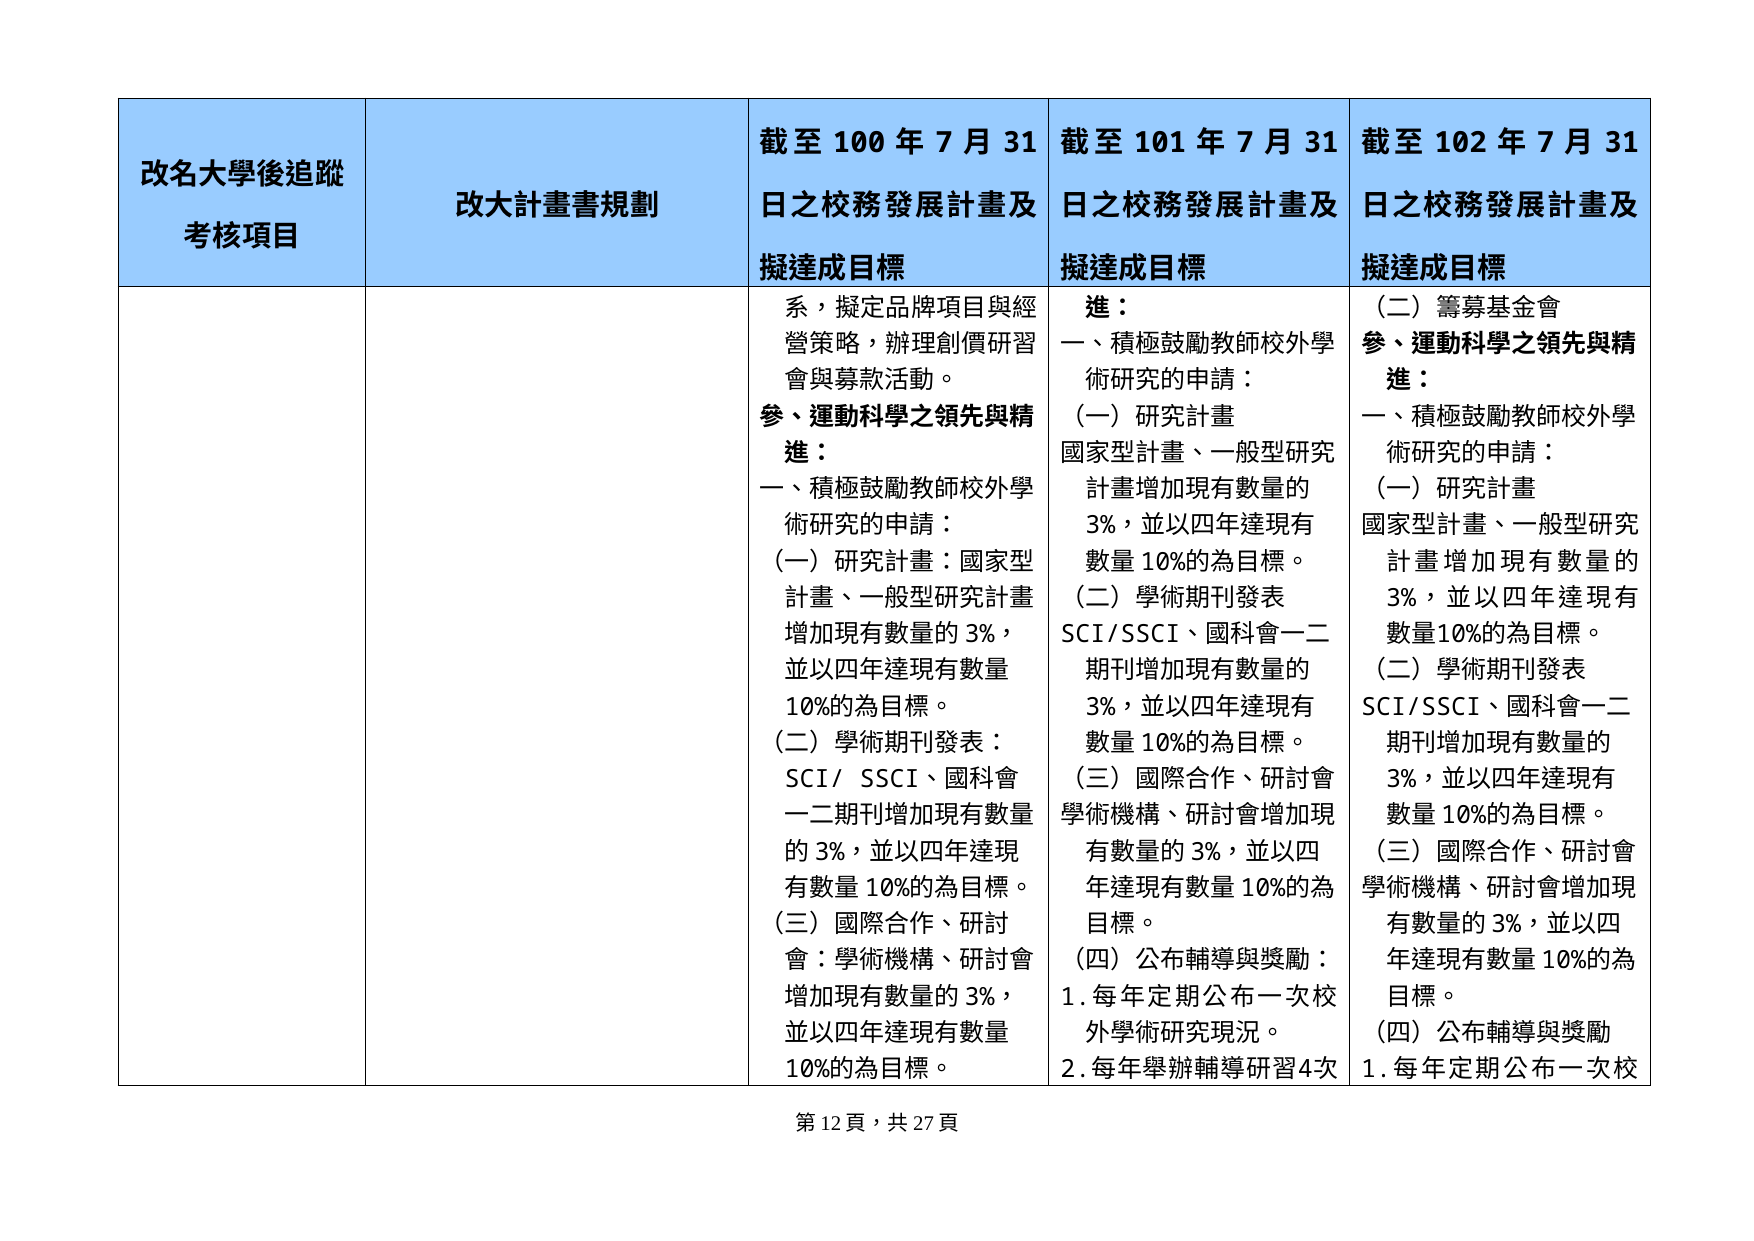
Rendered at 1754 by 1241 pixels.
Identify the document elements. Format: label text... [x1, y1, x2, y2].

table_header 截至101年7月31日之校務發展計畫及擬達成目標 [1049, 99, 1349, 286]
table_cell 進： 一、積極鼓勵教師校外學術研究的申請： （一）研究計畫 國家型計畫、一般型研究計畫增加現有數量的3%，並以四年達現有數量10%的為目標。 （二）學術期刊發表 SCI/SSCI、國科會一二期刊增加現有數量的3%，並以四年達現有數量10%的為目標。 （三）國際合作、研討會 學術機構、研討會增加現有數量的3%，並以四年達現有數量10%的為目標。 （四）公布輔導與獎勵： 1.每年定期公布一次校外學術研究現況。 2.每年舉辦輔導研習4次 [1049, 287, 1349, 1085]
table_cell 系，擬定品牌項目與經營策略，辦理創價研習會與募款活動。 參、運動科學之領先與精進： 一、積極鼓勵教師校外學術研究的申請： （一）研究計畫：國家型計畫、一般型研究計畫增加現有數量的3%，並以四年達現有數量10%的為目標。 （二）學術期刊發表：SCI/ SSCI、國科會一二期刊增加現有數量的3%，並以四年達現有數量10%的為目標。 （三）國際合作、研討會：學術機構、研討會增加現有數量的3%，並以四年達現有數量10%的為目標。 [749, 287, 1048, 1085]
table_header 截至102年7月31日之校務發展計畫及擬達成目標 [1350, 99, 1650, 286]
table_header 截至100年7月31日之校務發展計畫及擬達成目標 [749, 99, 1048, 286]
table_cell （二）籌募基金會 參、運動科學之領先與精進： 一、積極鼓勵教師校外學術研究的申請： （一）研究計畫 國家型計畫、一般型研究計畫增加現有數量的3%，並以四年達現有數量10%的為目標。 （二）學術期刊發表 SCI/SSCI、國科會一二期刊增加現有數量的3%，並以四年達現有數量10%的為目標。 （三）國際合作、研討會 學術機構、研討會增加現有數量的3%，並以四年達現有數量10%的為目標。 （四）公布輔導與獎勵 1.每年定期公布一次校 [1350, 287, 1650, 1085]
table_header 改名大學後追蹤考核項目 [119, 99, 365, 286]
table_cell [366, 287, 748, 1085]
table_header 改大計畫書規劃 [366, 99, 748, 286]
table_cell [119, 287, 365, 1085]
